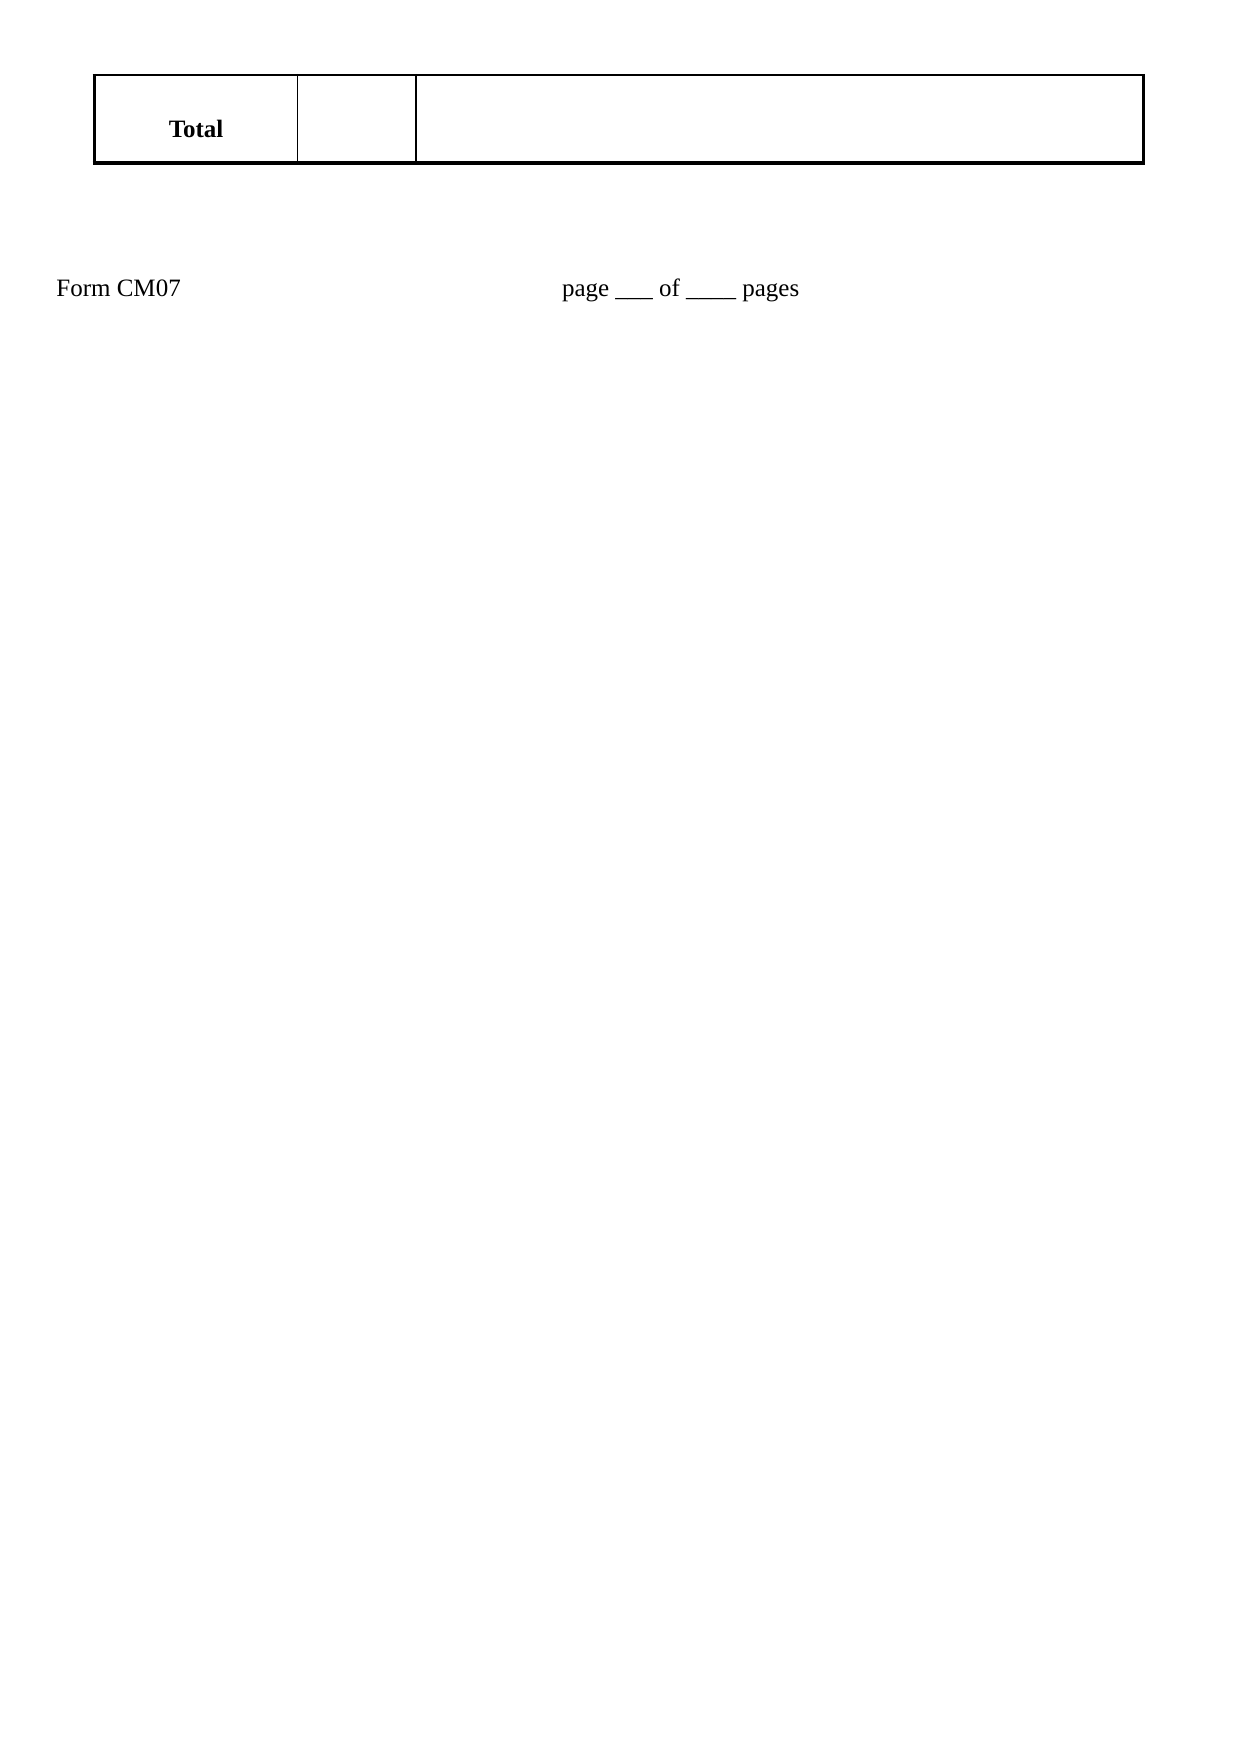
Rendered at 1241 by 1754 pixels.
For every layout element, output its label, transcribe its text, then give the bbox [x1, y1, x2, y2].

table_cell [298, 76, 415, 161]
text Form CM07 page ___ of ____ pages [56, 246, 1181, 308]
table_cell Total [96, 76, 297, 161]
table_cell [417, 76, 1142, 161]
